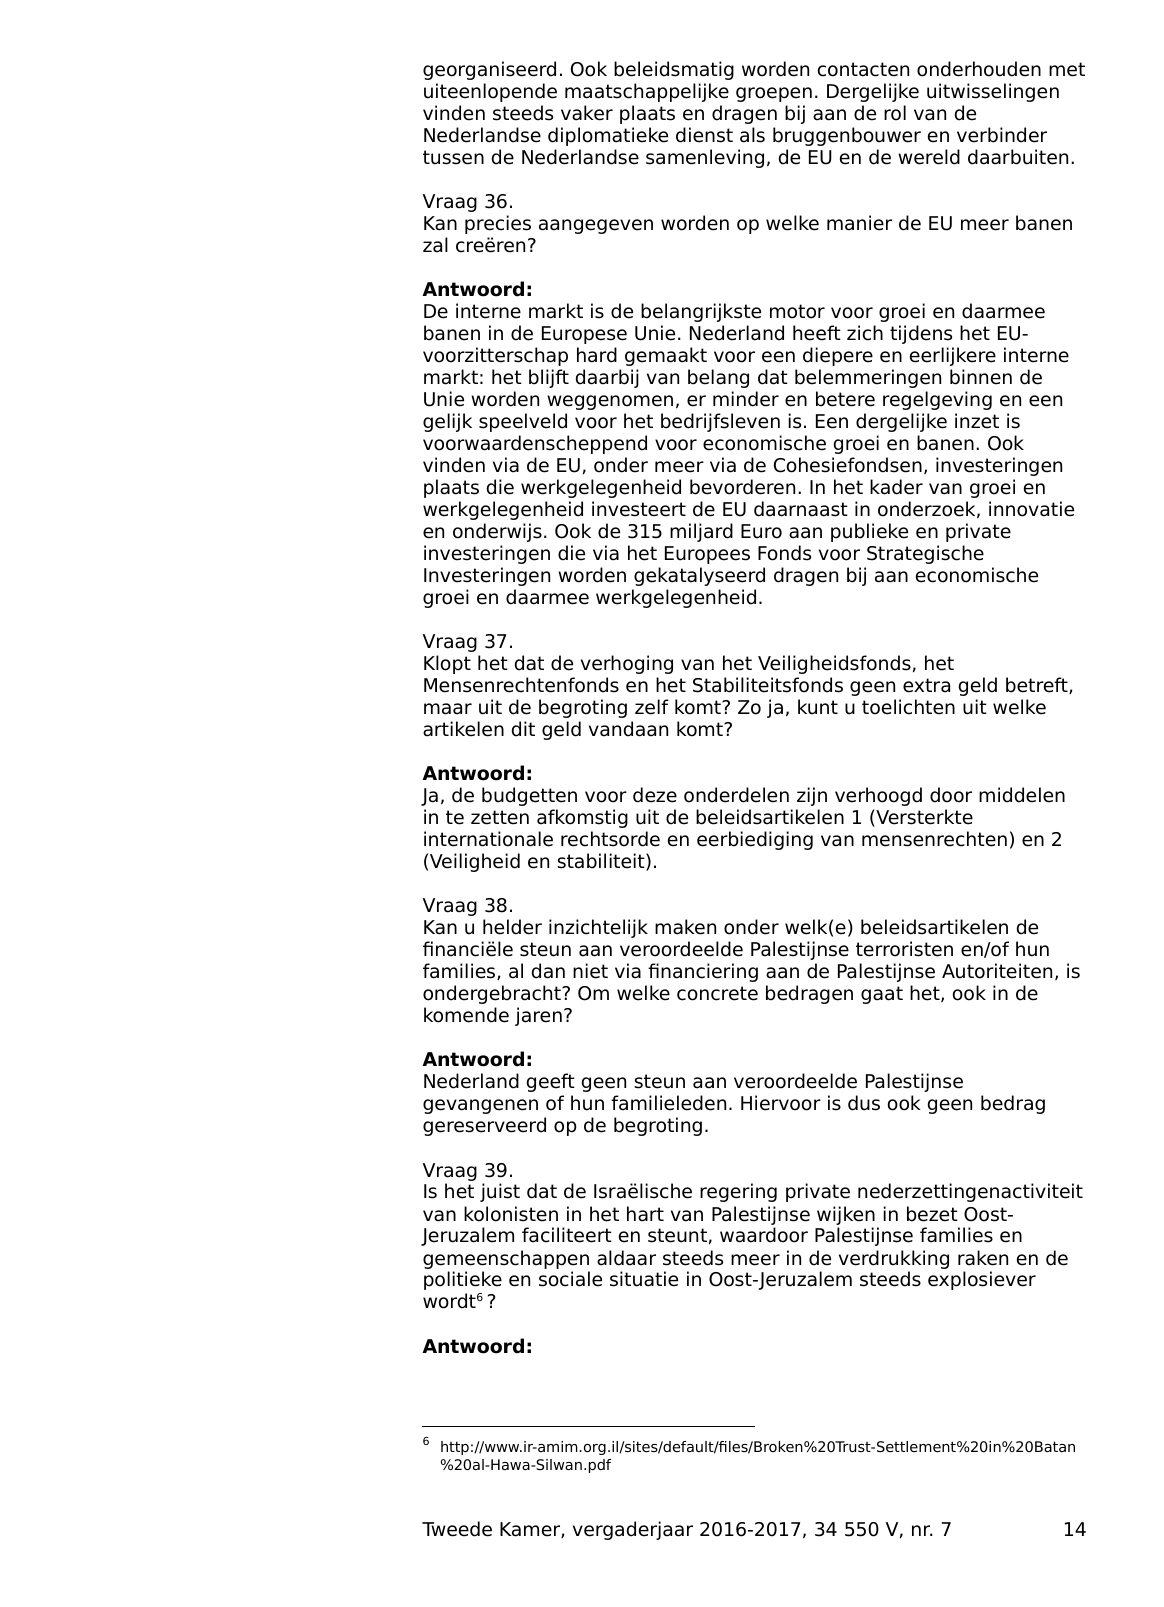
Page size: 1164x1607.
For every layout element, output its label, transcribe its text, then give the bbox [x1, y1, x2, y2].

text Antwoord: [422, 279, 1087, 301]
text Vraag 37. [422, 631, 1087, 653]
text Klopt het dat de verhoging van het Veiligheidsfonds, het Mensenrechtenfonds en het Stabiliteitsfonds geen extra geld betreft, maar uit de begroting zelf komt? Zo ja, kunt u toelichten uit welke artikelen dit geld vandaan komt? [422, 653, 1087, 741]
text Is het juist dat de Israëlische regering private nederzettingenactiviteit van kolonisten in het hart van Palestijnse wijken in bezet Oost-Jeruzalem faciliteert en steunt, waardoor Palestijnse families en gemeenschappen aldaar steeds meer in de verdrukking raken en de politieke en sociale situatie in Oost-Jeruzalem steeds explosiever wordt? [422, 1181, 1087, 1313]
text Kan u helder inzichtelijk maken onder welk(e) beleidsartikelen de financiële steun aan veroordeelde Palestijnse terroristen en/of hun families, al dan niet via financiering aan de Palestijnse Autoriteiten, is ondergebracht? Om welke concrete bedragen gaat het, ook in de komende jaren? [422, 917, 1087, 1027]
text Antwoord: [422, 1336, 1087, 1357]
text Kan precies aangegeven worden op welke manier de EU meer banen zal creëren? [422, 213, 1087, 257]
text Vraag 38. [422, 895, 1087, 917]
text Antwoord: [422, 1049, 1087, 1071]
text Nederland geeft geen steun aan veroordeelde Palestijnse gevangenen of hun familieleden. Hiervoor is dus ook geen bedrag gereserveerd op de begroting. [422, 1071, 1087, 1137]
text Vraag 36. [422, 191, 1087, 213]
text Ja, de budgetten voor deze onderdelen zijn verhoogd door middelen in te zetten afkomstig uit de beleidsartikelen 1 (Versterkte internationale rechtsorde en eerbiediging van mensenrechten) en 2 (Veiligheid en stabiliteit). [422, 785, 1087, 873]
text De interne markt is de belangrijkste motor voor groei en daarmee banen in de Europese Unie. Nederland heeft zich tijdens het EU-voorzitterschap hard gemaakt voor een diepere en eerlijkere interne markt: het blijft daarbij van belang dat belemmeringen binnen de Unie worden weggenomen, er minder en betere regelgeving en een gelijk speelveld voor het bedrijfsleven is. Een dergelijke inzet is voorwaardenscheppend voor economische groei en banen. Ook vinden via de EU, onder meer via de Cohesiefondsen, investeringen plaats die werkgelegenheid bevorderen. In het kader van groei en werkgelegenheid investeert de EU daarnaast in onderzoek, innovatie en onderwijs. Ook de 315 miljard Euro aan publieke en private investeringen die via het Europees Fonds voor Strategische Investeringen worden gekatalyseerd dragen bij aan economische groei en daarmee werkgelegenheid. [422, 301, 1087, 609]
text http://www.ir-amim.org.il/sites/default/files/Broken%20Trust-Settlement%20in%20Batan%20al-Hawa-Silwan.pdf [422, 1435, 1087, 1474]
text Antwoord: [422, 763, 1087, 785]
text georganiseerd. Ook beleidsmatig worden contacten onderhouden met uiteenlopende maatschappelijke groepen. Dergelijke uitwisselingen vinden steeds vaker plaats en dragen bij aan de rol van de Nederlandse diplomatieke dienst als bruggenbouwer en verbinder tussen de Nederlandse samenleving, de EU en de wereld daarbuiten. [422, 59, 1087, 169]
text Vraag 39. [422, 1159, 1087, 1181]
